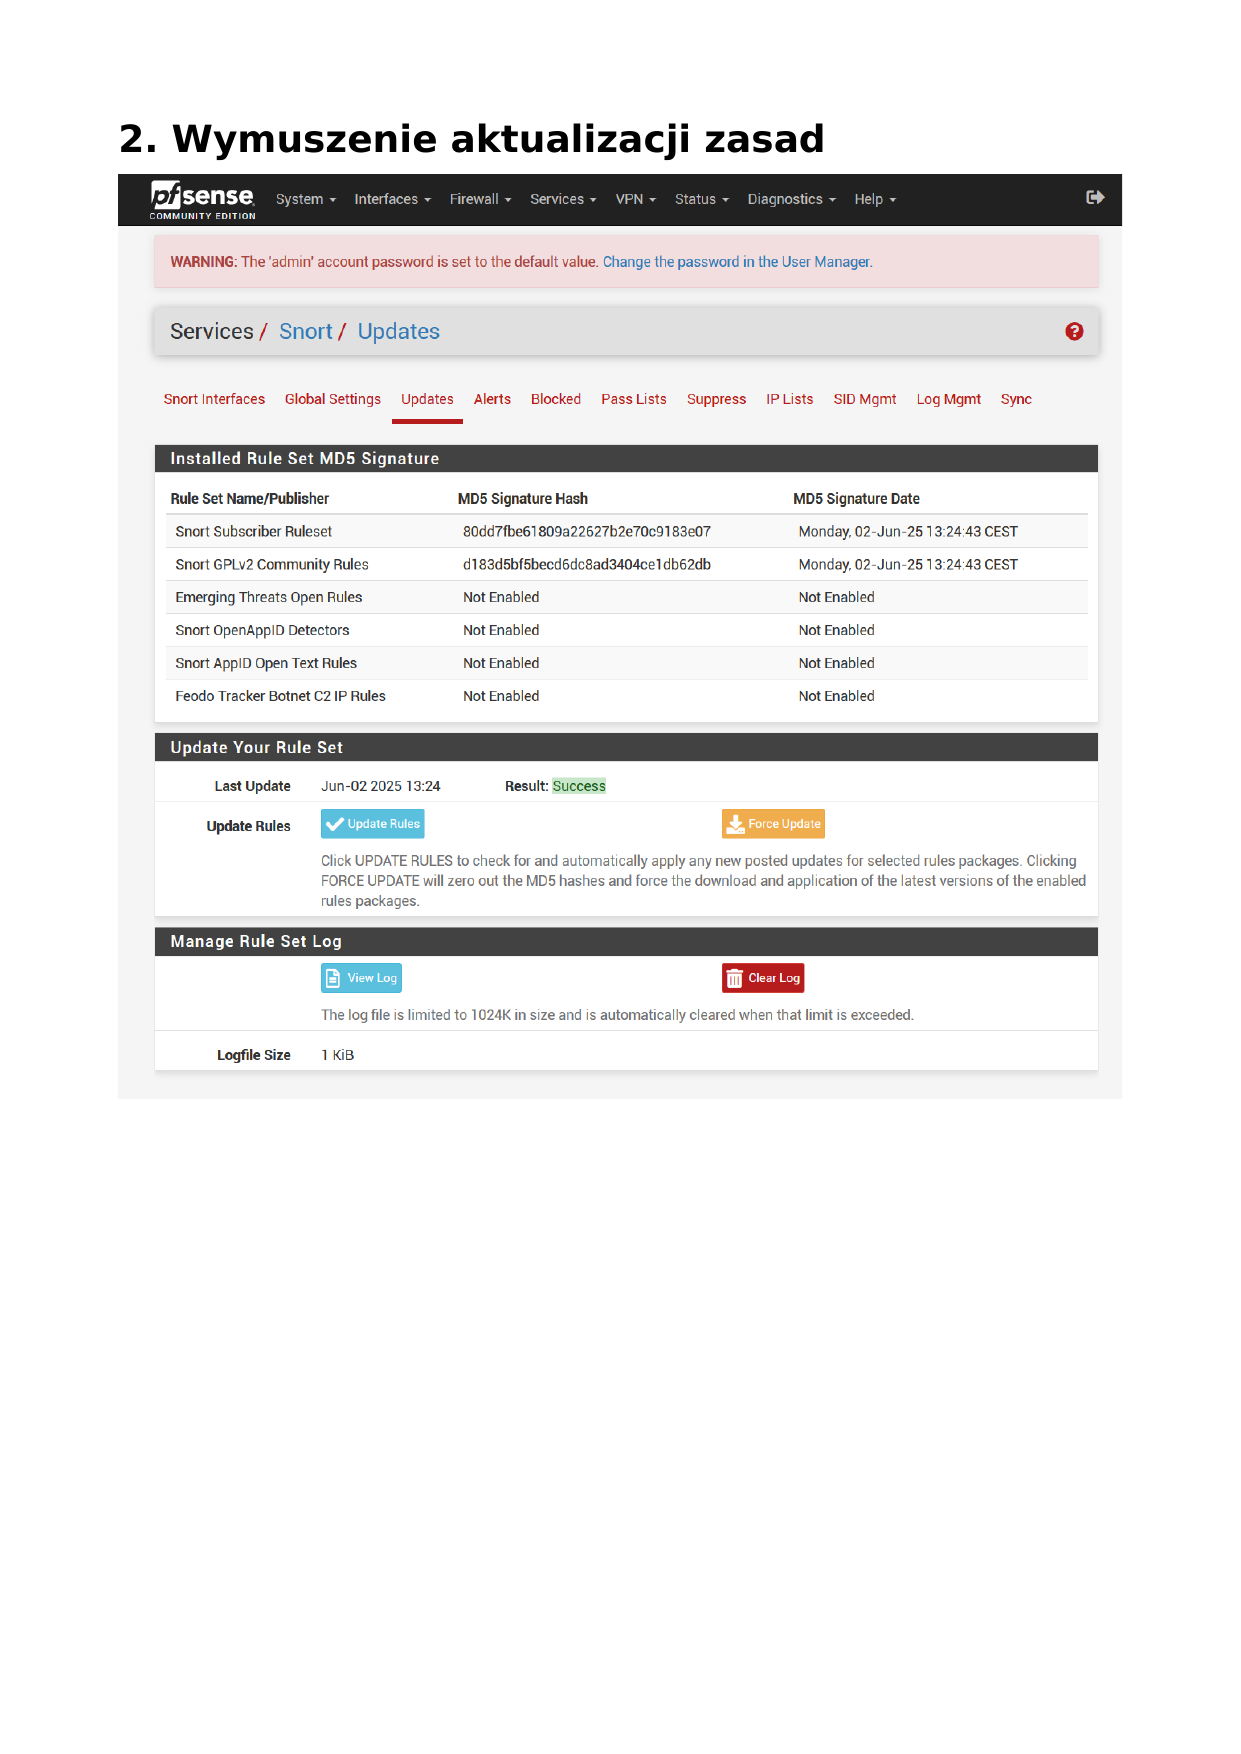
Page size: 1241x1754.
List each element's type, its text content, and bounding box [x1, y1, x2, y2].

subtitle 2. Wymuszenie aktualizacji zasad [118, 118, 1122, 162]
picture [118, 174, 1123, 1099]
